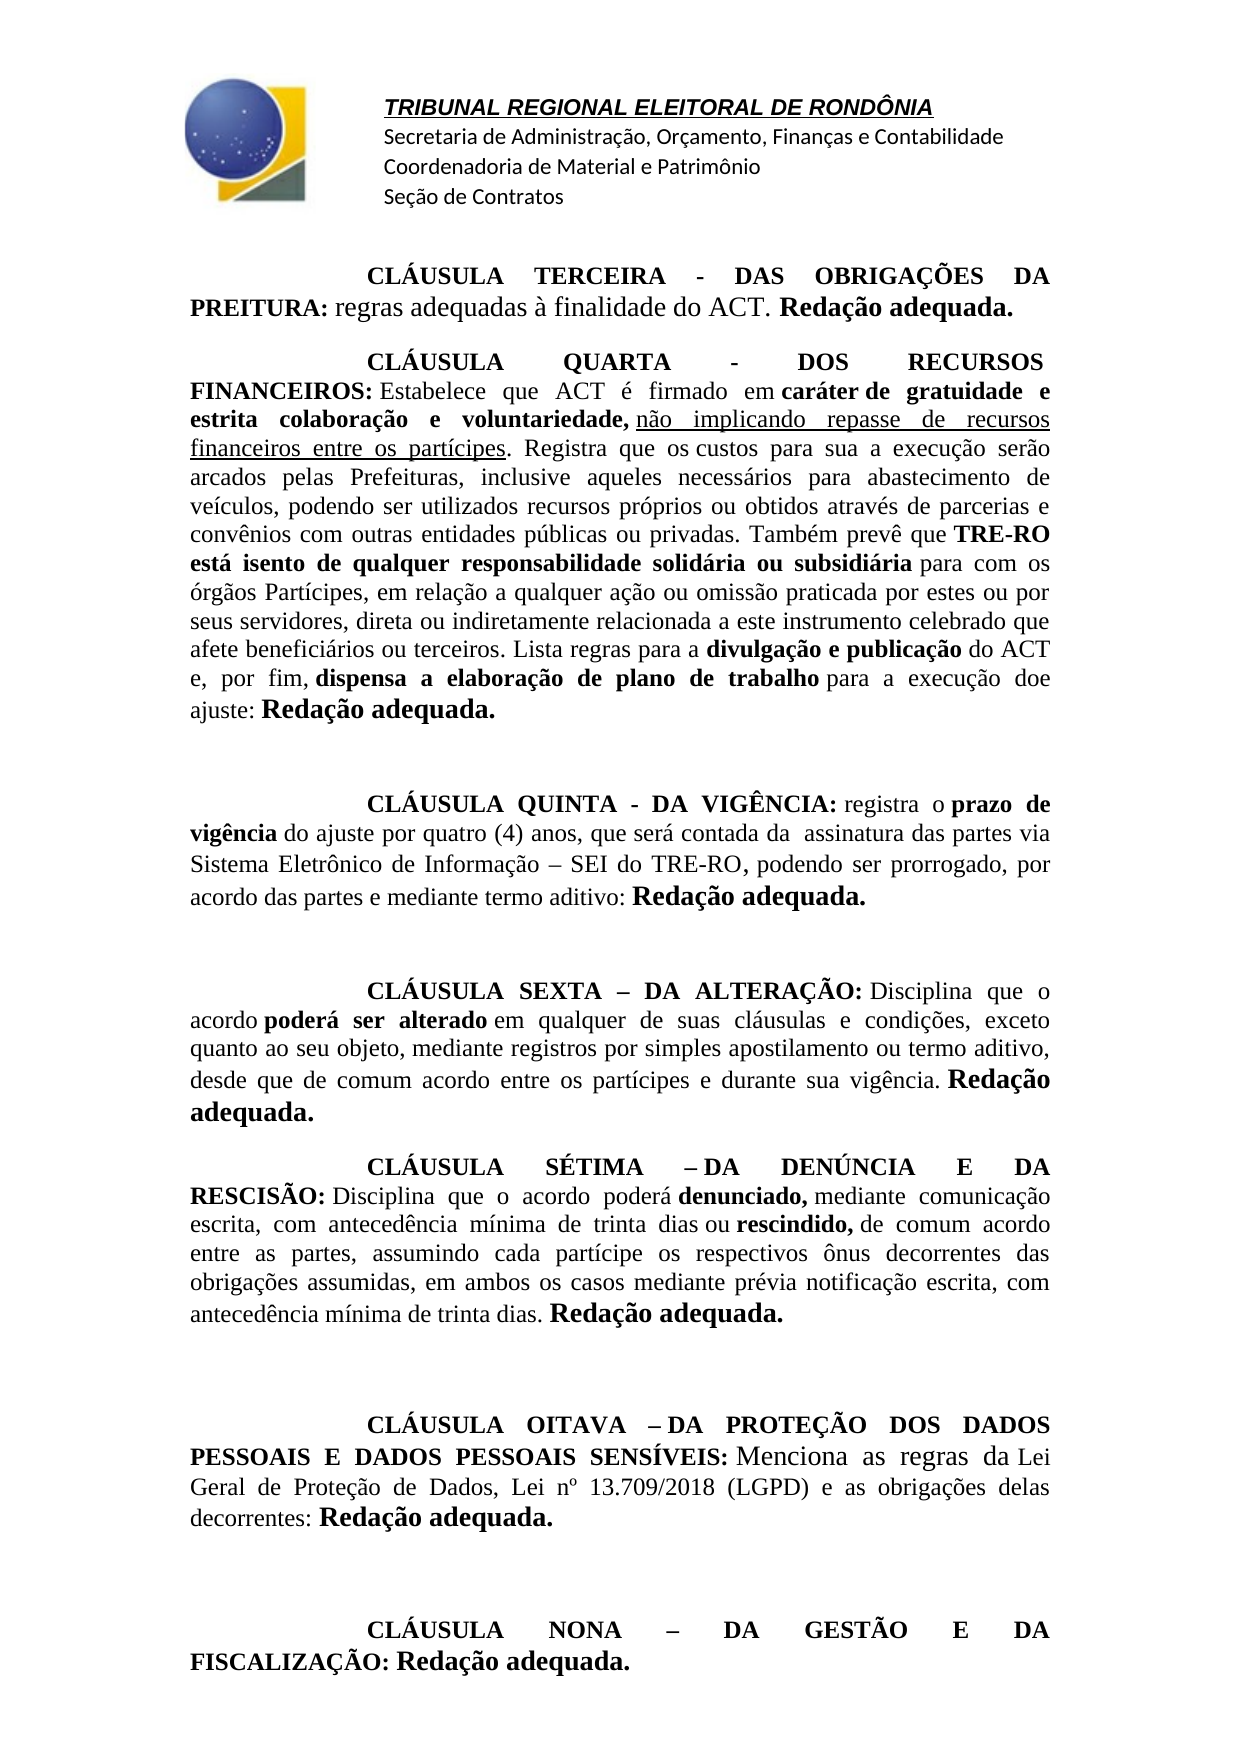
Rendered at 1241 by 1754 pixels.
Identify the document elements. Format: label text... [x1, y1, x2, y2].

text CLÁUSULA QUINTA - DA VIGÊNCIA: registra o prazo de vigência do ajuste por quatro (4) anos, que será contada da assinatura das partes via Sistema Eletrônico de Informação – SEI do TRE-RO, podendo ser prorrogado, por acordo das partes e mediante termo aditivo: Redação adequada. [190, 789, 1051, 911]
text CLÁUSULA SÉTIMA – DA DENÚNCIA E DA RESCISÃO: Disciplina que o acordo poderá denunciado, mediante comunicação escrita, com antecedência mínima de trinta dias ou rescindido, de comum acordo entre as partes, assumindo cada partícipe os respectivos ônus decorrentes das obrigações assumidas, em ambos os casos mediante prévia notificação escrita, com antecedência mínima de trinta dias. Redação adequada. [190, 1152, 1051, 1328]
text CLÁUSULA SEXTA – DA ALTERAÇÃO: Disciplina que o acordo poderá ser alterado em qualquer de suas cláusulas e condições, exceto quanto ao seu objeto, mediante registros por simples apostilamento ou termo aditivo, desde que de comum acordo entre os partícipes e durante sua vigência. Redação adequada. [190, 976, 1051, 1127]
text CLÁUSULA NONA – DA GESTÃO E DA FISCALIZAÇÃO: Redação adequada. [190, 1615, 1051, 1676]
text CLÁUSULA OITAVA – DA PROTEÇÃO DOS DADOS PESSOAIS E DADOS PESSOAIS SENSÍVEIS: Menciona as regras da Lei Geral de Proteção de Dados, Lei nº 13.709/2018 (LGPD) e as obrigações delas decorrentes: Redação adequada. [190, 1411, 1051, 1533]
text CLÁUSULA TERCEIRA - DAS OBRIGAÇÕES DA PREITURA: regras adequadas à finalidade do ACT. Redação adequada. [190, 261, 1051, 322]
text CLÁUSULA QUARTA - DOS RECURSOS FINANCEIROS: Estabelece que ACT é firmado em caráter de gratuidade e estrita colaboração e voluntariedade, não implicando repasse de recursos financeiros entre os partícipes. Registra que os custos para sua a execução serão arcados pelas Prefeituras, inclusive aqueles necessários para abastecimento de veículos, podendo ser utilizados recursos próprios ou obtidos através de parcerias e convênios com outras entidades públicas ou privadas. Também prevê que TRE-RO está isento de qualquer responsabilidade solidária ou subsidiária para com os órgãos Partícipes, em relação a qualquer ação ou omissão praticada por estes ou por seus servidores, direta ou indiretamente relacionada a este instrumento celebrado que afete beneficiários ou terceiros. Lista regras para a divulgação e publicação do ACT e, por fim, dispensa a elaboração de plano de trabalho para a execução doe ajuste: Redação adequada. [190, 347, 1051, 724]
